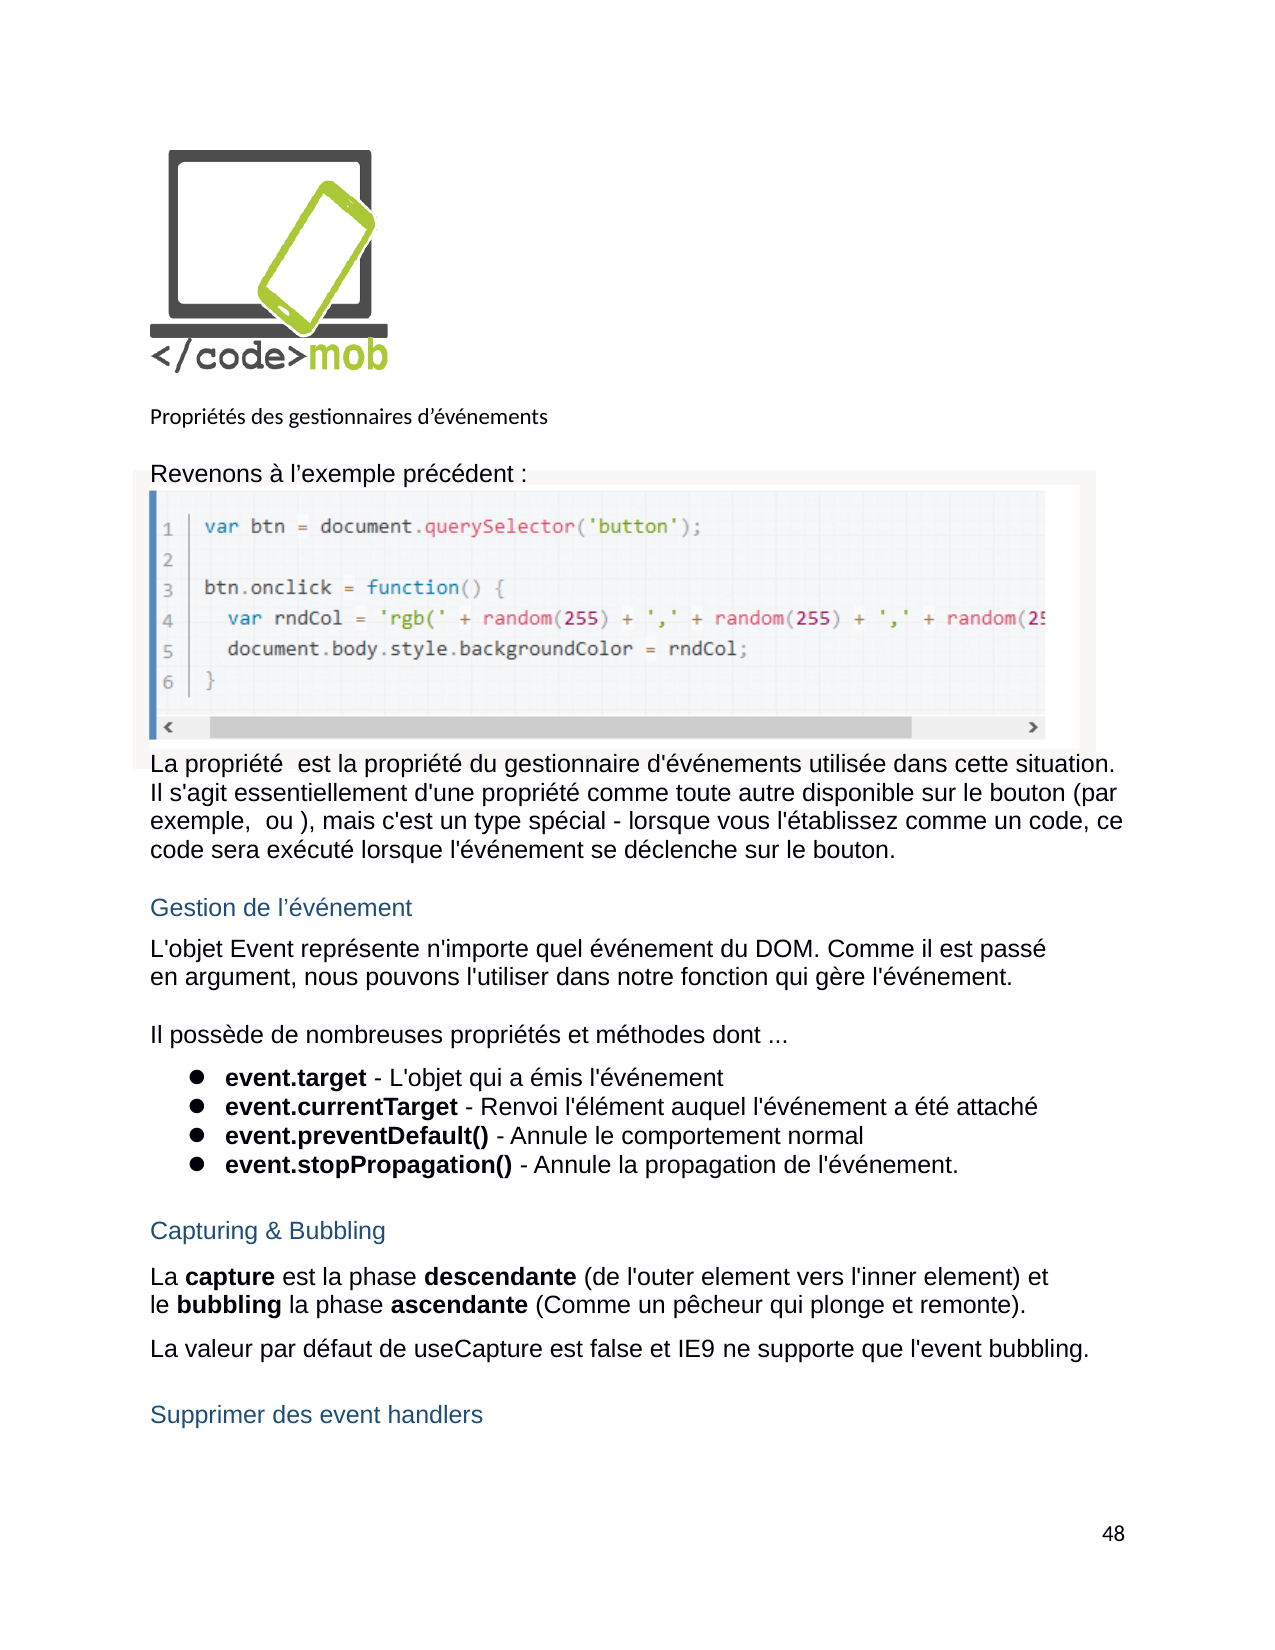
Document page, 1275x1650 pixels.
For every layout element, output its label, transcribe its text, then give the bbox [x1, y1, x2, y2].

text La propriété onclick est la propriété du gestionnaire d'événements utilisée dans cette situation. Il s'agit essentiellement d'une propriété comme toute autre disponible sur le bouton (par exemple, btn.textContent ou btn.style), mais c'est un type spécial - lorsque vous l'établissez comme un code, ce code sera exécuté lorsque l'événement se déclenche sur le bouton. [150, 749, 1125, 864]
text Propriétés des gestionnaires d’événements [150, 402, 1125, 430]
list event.currentTarget​­ - Renvoi l'élément auquel l'événement a été attaché [187, 1092, 1125, 1121]
picture [132, 470, 1097, 769]
picture [150, 150, 388, 373]
list event.target - ​­L'objet qui a émis l'événement [187, 1063, 1125, 1092]
list event.stopPropagation()​­ - Annule la propagation de l'événement. [187, 1149, 1125, 1178]
subtitle Gestion de l’événement [150, 893, 1125, 922]
text Revenons à l’exemple précédent : [150, 459, 1125, 488]
text Il possède de nombreuses propriétés et méthodes dont ... [150, 1020, 1125, 1049]
subtitle Capturing & Bubbling [150, 1216, 1125, 1245]
text La valeur par défaut de useCapture est false et IE9­ ne supporte que l'event bubbling. [150, 1333, 1125, 1362]
text La ​capture ​est la phase ​descendante ​(de l'outer element vers l'inner element) et le bubbling ​la phase ​ascendante ​(Comme un pêcheur qui plonge et remonte). [150, 1262, 1058, 1319]
text L'objet Event représente n'importe quel événement du DOM. Comme il est passé en argument, nous pouvons l'utiliser dans notre fonction qui gère l'événement. [150, 934, 1064, 991]
list event.preventDefault()​­ - Annule le comportement normal [187, 1121, 1125, 1149]
subtitle Supprimer des event handlers [150, 1400, 1125, 1429]
